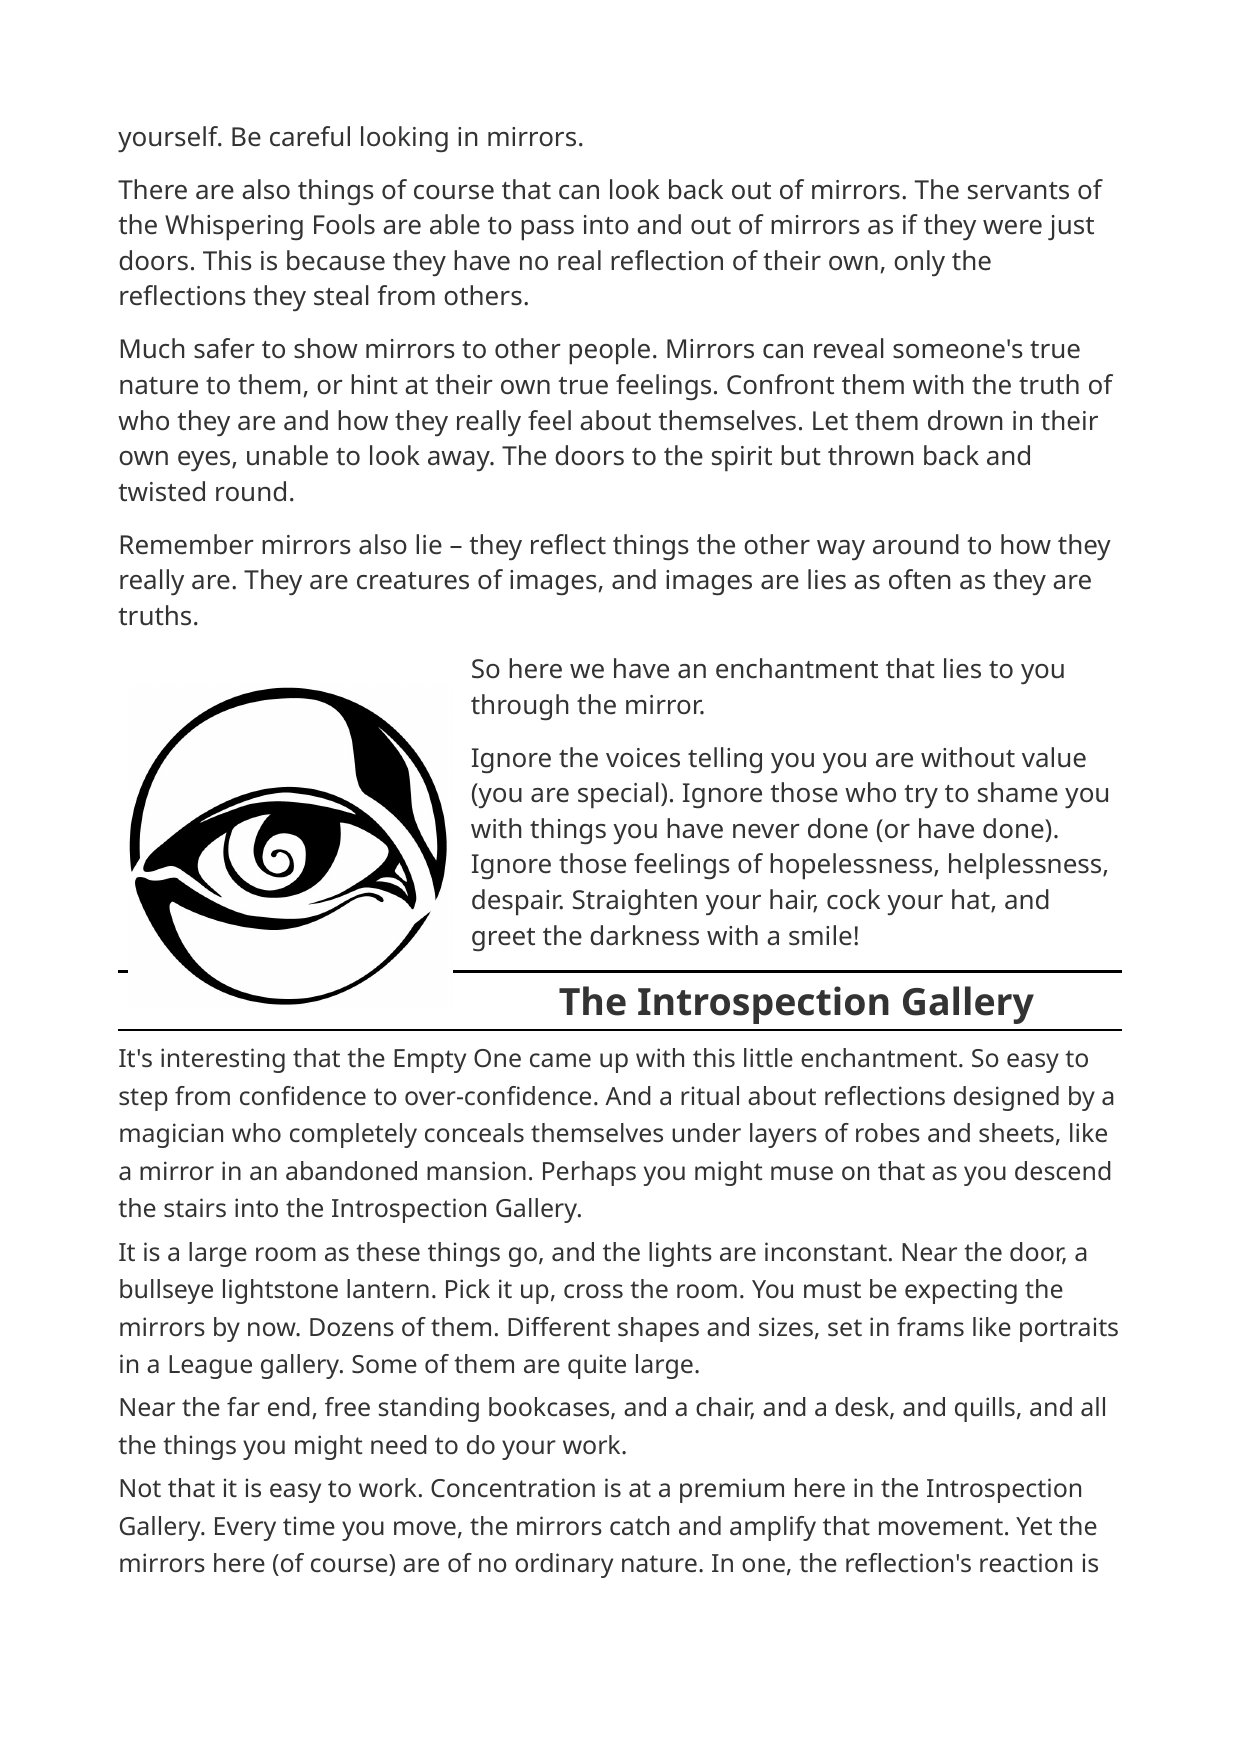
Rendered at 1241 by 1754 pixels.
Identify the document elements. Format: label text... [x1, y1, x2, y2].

text yourself. Be careful looking in mirrors. [118, 118, 1122, 154]
text It is a large room as these things go, and the lights are inconstant. Near the door, a bullseye lightstone lantern. Pick it up, cross the room. You must be expecting the mirrors by now. Dozens of them. Different shapes and sizes, set in frams like portraits in a League gallery. Some of them are quite large. [118, 1231, 1122, 1381]
text So here we have an enchantment that lies to you through the mirror. [118, 651, 1122, 722]
text The Introspection Gallery [118, 973, 1122, 1029]
text Not that it is easy to work. Concentration is at a premium here in the Introspection Gallery. Every time you move, the mirrors catch and amplify that movement. Yet the mirrors here (of course) are of no ordinary nature. In one, the reflection's reaction is [118, 1468, 1122, 1580]
picture [128, 682, 453, 1013]
text Much safer to show mirrors to other people. Mirrors can reveal someone's true nature to them, or hint at their own true feelings. Confront them with the truth of who they are and how they really feel about themselves. Let them drown in their own eyes, unable to look away. The doors to the spirit but thrown back and twisted round. [118, 331, 1122, 509]
text Ignore the voices telling you you are without value (you are special). Ignore those who try to shame you with things you have never done (or have done). Ignore those feelings of hopelessness, helplessness, despair. Straighten your hair, cock your hat, and greet the darkness with a smile! [453, 739, 1122, 953]
text Near the far end, free standing bookcases, and a chair, and a desk, and quills, and all the things you might need to do your work. [118, 1387, 1122, 1462]
text There are also things of course that can look back out of mirrors. The servants of the Whispering Fools are able to pass into and out of mirrors as if they were just doors. This is because they have no real reflection of their own, only the reflections they steal from others. [118, 171, 1122, 313]
text Remember mirrors also lie – they reflect things the other way around to how they really are. They are creatures of images, and images are lies as often as they are truths. [118, 526, 1122, 633]
text It's interesting that the Empty One came up with this little enchantment. So easy to step from confidence to over-confidence. And a ritual about reflections designed by a magician who completely conceals themselves under layers of robes and sheets, like a mirror in an abandoned mansion. Perhaps you might muse on that as you descend the stairs into the Introspection Gallery. [118, 1037, 1122, 1225]
